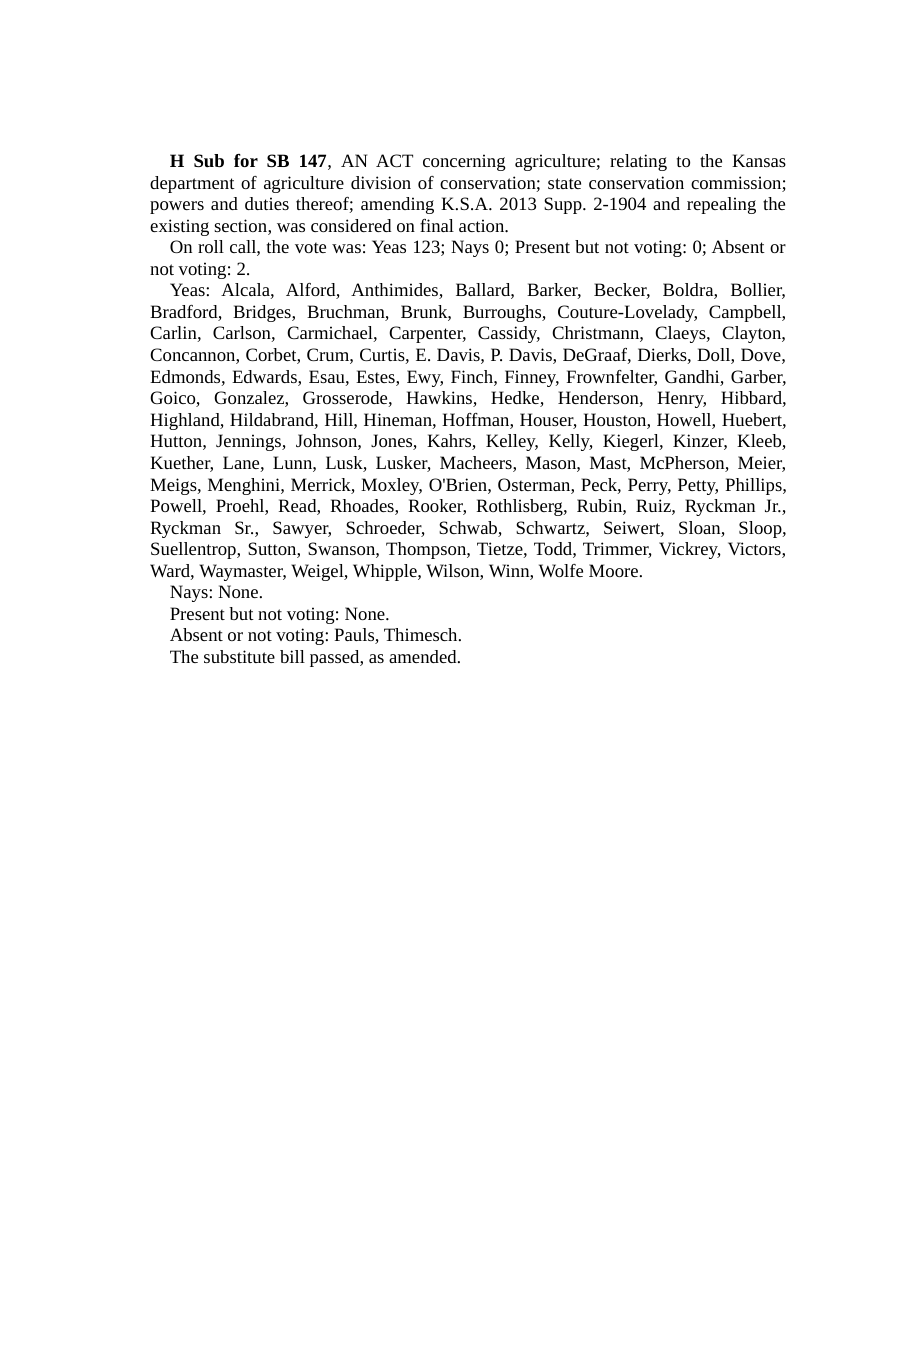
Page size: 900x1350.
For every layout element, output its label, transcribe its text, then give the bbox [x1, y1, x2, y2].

text Absent or not voting: Pauls, Thimesch. [150, 624, 787, 646]
text The substitute bill passed, as amended. [150, 646, 787, 667]
text Yeas: Alcala, Alford, Anthimides, Ballard, Barker, Becker, Boldra, Bollier, Bradford, Bridges, Bruchman, Brunk, Burroughs, Couture-Lovelady, Campbell, Carlin, Carlson, Carmichael, Carpenter, Cassidy, Christmann, Claeys, Clayton, Concannon, Corbet, Crum, Curtis, E. Davis, P. Davis, DeGraaf, Dierks, Doll, Dove, Edmonds, Edwards, Esau, Estes, Ewy, Finch, Finney, Frownfelter, Gandhi, Garber, Goico, Gonzalez, Grosserode, Hawkins, Hedke, Henderson, Henry, Hibbard, Highland, Hildabrand, Hill, Hineman, Hoffman, Houser, Houston, Howell, Huebert, Hutton, Jennings, Johnson, Jones, Kahrs, Kelley, Kelly, Kiegerl, Kinzer, Kleeb, Kuether, Lane, Lunn, Lusk, Lusker, Macheers, Mason, Mast, McPherson, Meier, Meigs, Menghini, Merrick, Moxley, O'Brien, Osterman, Peck, Perry, Petty, Phillips, Powell, Proehl, Read, Rhoades, Rooker, Rothlisberg, Rubin, Ruiz, Ryckman Jr., Ryckman Sr., Sawyer, Schroeder, Schwab, Schwartz, Seiwert, Sloan, Sloop, Suellentrop, Sutton, Swanson, Thompson, Tietze, Todd, Trimmer, Vickrey, Victors, Ward, Waymaster, Weigel, Whipple, Wilson, Winn, Wolfe Moore. [150, 279, 787, 581]
text On roll call, the vote was: Yeas 123; Nays 0; Present but not voting: 0; Absent or not voting: 2. [150, 236, 787, 279]
text Present but not voting: None. [150, 603, 787, 624]
text Nays: None. [150, 581, 787, 603]
text H Sub for SB 147, AN ACT concerning agriculture; relating to the Kansas department of agriculture division of conservation; state conservation commission; powers and duties thereof; amending K.S.A. 2013 Supp. 2-1904 and repealing the existing section, was considered on final action. [150, 150, 787, 236]
